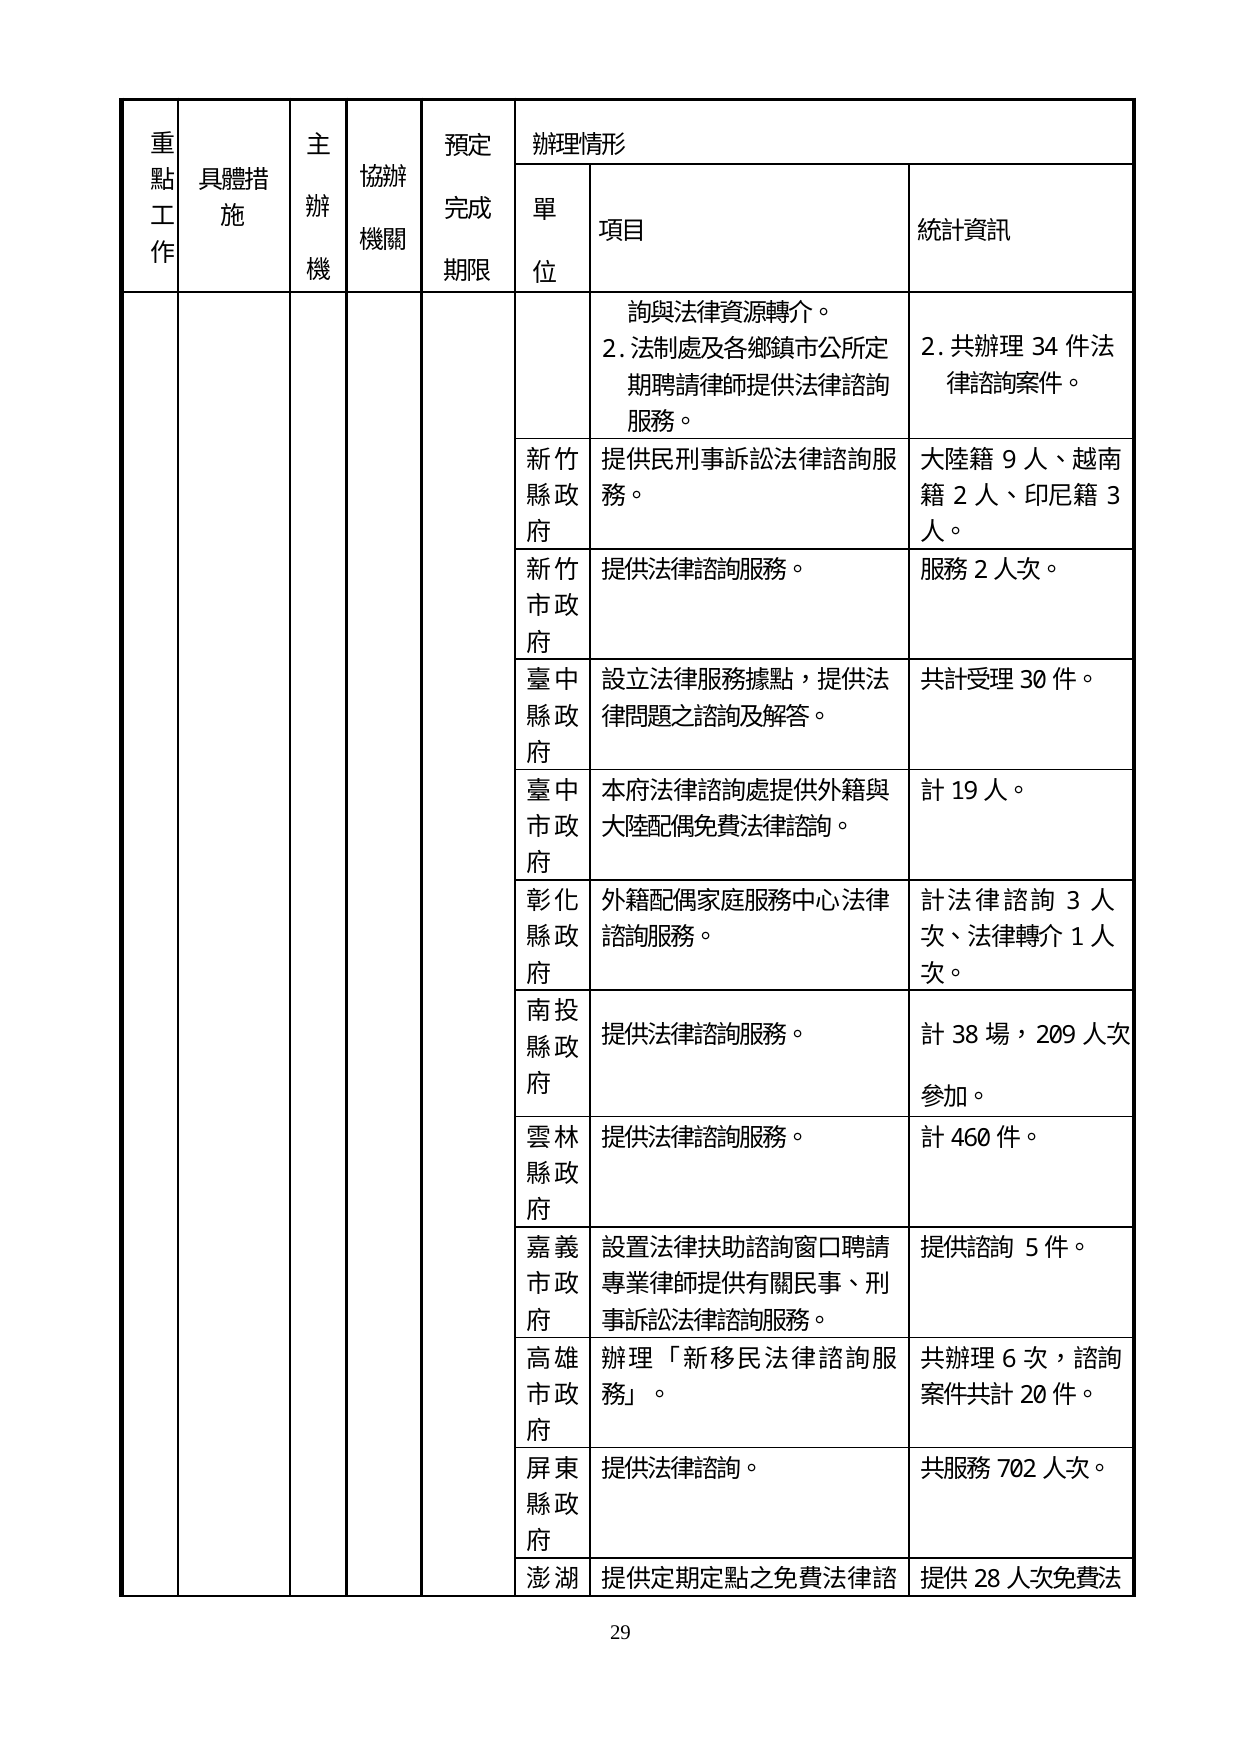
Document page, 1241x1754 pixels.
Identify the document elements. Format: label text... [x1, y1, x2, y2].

table_cell [124, 293, 177, 1595]
table_cell 雲林縣政府 [516, 1117, 589, 1226]
table_cell 計38場，209人次參加。 [910, 991, 1132, 1116]
table_cell [348, 293, 420, 1595]
table_cell 嘉義市政府 [516, 1228, 589, 1336]
table_cell 提供定期定點之免費法律諮 [591, 1559, 908, 1595]
table_cell 提供法律諮詢服務。 [591, 991, 908, 1116]
table_cell 臺中縣政府 [516, 660, 589, 769]
table_cell 統計資訊 [910, 165, 1132, 291]
table_cell 辦理「新移民法律諮詢服務」。 [591, 1338, 908, 1447]
table_cell 提供諮詢 5件。 [910, 1228, 1132, 1336]
table_cell 2.共辦理34件法律諮詢案件。 [910, 293, 1132, 438]
table_header 主辦 機關 [291, 101, 345, 291]
table_cell 計19人。 [910, 770, 1132, 879]
table_cell 詢與法律資源轉介。 2.法制處及各鄉鎮市公所定期聘請律師提供法律諮詢服務。 [591, 293, 908, 438]
table_cell 新竹市政府 [516, 550, 589, 658]
table_cell 設立法律服務據點，提供法律問題之諮詢及解答。 [591, 660, 908, 769]
table_cell 高雄市政府 [516, 1338, 589, 1447]
table_cell 設置法律扶助諮詢窗口聘請專業律師提供有關民事、刑事訴訟法律諮詢服務。 [591, 1228, 908, 1336]
table_cell 提供法律諮詢。 [591, 1448, 908, 1557]
table_cell [423, 293, 514, 1595]
table_cell [516, 293, 589, 438]
table_header 具體措施 [179, 101, 289, 291]
table_cell 南投縣政府 [516, 991, 589, 1116]
table_cell 屏東縣政府 [516, 1448, 589, 1557]
table_header 預定完成期限 [423, 101, 514, 291]
table_cell 服務2人次。 [910, 550, 1132, 658]
table_cell 外籍配偶家庭服務中心法律諮詢服務。 [591, 881, 908, 989]
table_header 重點工作 [124, 101, 177, 291]
table_cell 澎湖 [516, 1559, 589, 1595]
table_header 辦理情形 [516, 101, 1132, 163]
table_header 協辦 機關 [348, 101, 420, 291]
table_cell 項目 [591, 165, 908, 291]
table_cell 本府法律諮詢處提供外籍與大陸配偶免費法律諮詢。 [591, 770, 908, 879]
table_cell 計法律諮詢3人次、法律轉介1人次。 [910, 881, 1132, 989]
table_cell 大陸籍9人、越南籍2人、印尼籍3人。 [910, 439, 1132, 548]
table_cell 新竹縣政府 [516, 439, 589, 548]
table_cell 單位 [516, 165, 589, 291]
table_cell 共辦理6次，諮詢案件共計20件。 [910, 1338, 1132, 1447]
table_cell 共計受理30件。 [910, 660, 1132, 769]
table_cell 提供民刑事訴訟法律諮詢服務。 [591, 439, 908, 548]
table_cell [179, 293, 289, 1595]
table_cell 彰化縣政府 [516, 881, 589, 989]
table_cell 臺中市政府 [516, 770, 589, 879]
table_cell 法務部 內政部 [291, 293, 345, 1595]
table_cell 提供法律諮詢服務。 [591, 550, 908, 658]
table_cell 共服務702人次。 [910, 1448, 1132, 1557]
table_cell 計460件。 [910, 1117, 1132, 1226]
table_cell 提供28人次免費法 [910, 1559, 1132, 1595]
table_cell 提供法律諮詢服務。 [591, 1117, 908, 1226]
